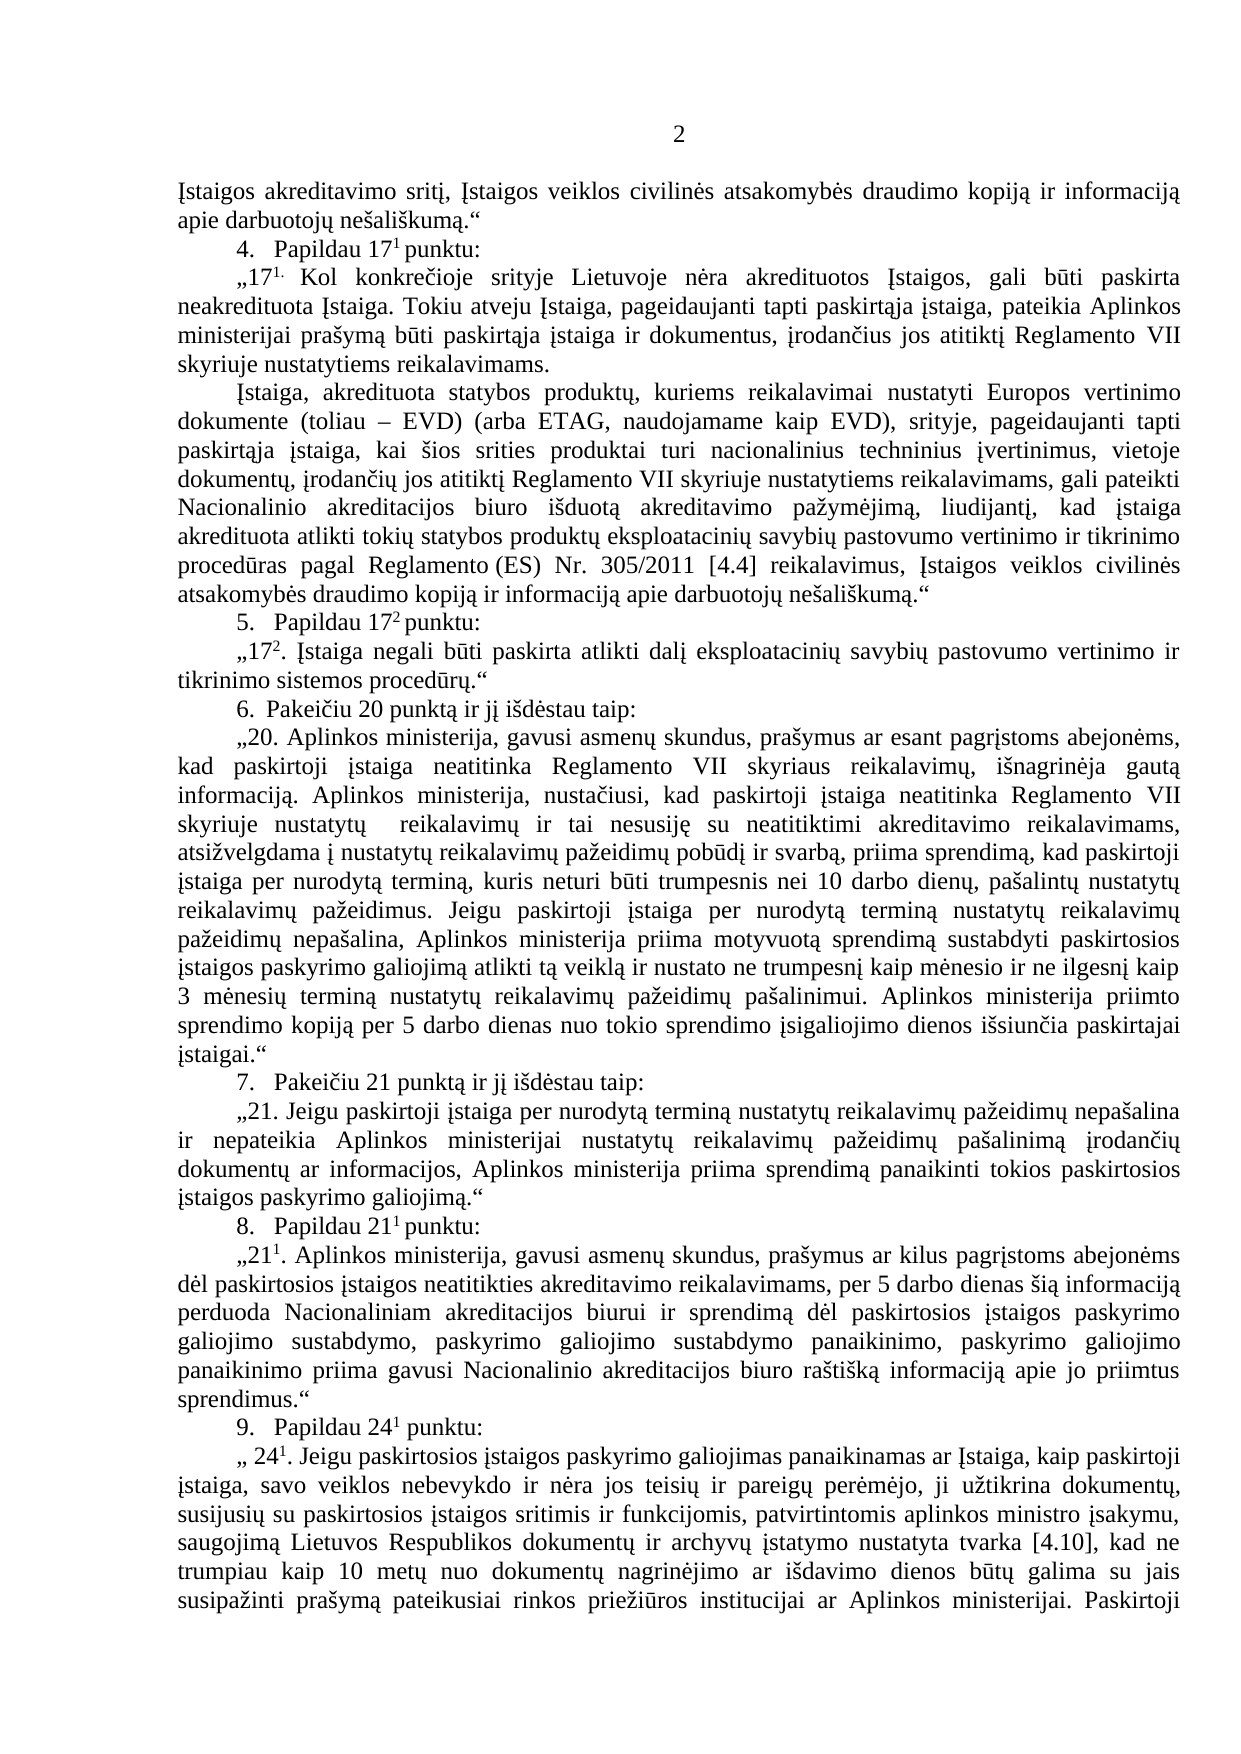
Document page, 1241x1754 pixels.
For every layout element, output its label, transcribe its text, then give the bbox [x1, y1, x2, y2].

text 7. Pakeičiu 21 punktą ir jį išdėstau taip: [236, 1067, 1181, 1096]
text „21. Jeigu paskirtoji įstaiga per nurodytą terminą nustatytų reikalavimų pažeidimų nepašalina ir nepateikia Aplinkos ministerijai nustatytų reikalavimų pažeidimų pašalinimą įrodančių dokumentų ar informacijos, Aplinkos ministerija priima sprendimą panaikinti tokios paskirtosios įstaigos paskyrimo galiojimą.“ [177, 1096, 1181, 1211]
text „171. Kol konkrečioje srityje Lietuvoje nėra akredituotos Įstaigos, gali būti paskirta neakredituota Įstaiga. Tokiu atveju Įstaiga, pageidaujanti tapti paskirtąja įstaiga, pateikia Aplinkos ministerijai prašymą būti paskirtąja įstaiga ir dokumentus, įrodančius jos atitiktį Reglamento VII skyriuje nustatytiems reikalavimams. [177, 262, 1181, 377]
text „211. Aplinkos ministerija, gavusi asmenų skundus, prašymus ar kilus pagrįstoms abejonėms dėl paskirtosios įstaigos neatitikties akreditavimo reikalavimams, per 5 darbo dienas šią informaciją perduoda Nacionaliniam akreditacijos biurui ir sprendimą dėl paskirtosios įstaigos paskyrimo galiojimo sustabdymo, paskyrimo galiojimo sustabdymo panaikinimo, paskyrimo galiojimo panaikinimo priima gavusi Nacionalinio akreditacijos biuro raštišką informaciją apie jo priimtus sprendimus.“ [177, 1240, 1181, 1412]
text 5. Papildau 172 punktu: [236, 607, 1181, 636]
text „172. Įstaiga negali būti paskirta atlikti dalį eksploatacinių savybių pastovumo vertinimo ir tikrinimo sistemos procedūrų.“ [177, 636, 1181, 694]
text 6. Pakeičiu 20 punktą ir jį išdėstau taip: [236, 694, 1181, 722]
text 9. Papildau 241 punktu: [236, 1412, 1181, 1441]
text Įstaiga, akredituota statybos produktų, kuriems reikalavimai nustatyti Europos vertinimo dokumente (toliau – EVD) (arba ETAG, naudojamame kaip EVD), srityje, pageidaujanti tapti paskirtąja įstaiga, kai šios srities produktai turi nacionalinius techninius įvertinimus, vietoje dokumentų, įrodančių jos atitiktį Reglamento VII skyriuje nustatytiems reikalavimams, gali pateikti Nacionalinio akreditacijos biuro išduotą akreditavimo pažymėjimą, liudijantį, kad įstaiga akredituota atlikti tokių statybos produktų eksploatacinių savybių pastovumo vertinimo ir tikrinimo procedūras pagal Reglamento (ES) Nr. 305/2011 [4.4] reikalavimus, Įstaigos veiklos civilinės atsakomybės draudimo kopiją ir informaciją apie darbuotojų nešališkumą.“ [177, 377, 1181, 607]
text 8. Papildau 211 punktu: [236, 1211, 1181, 1240]
text Įstaigos akreditavimo sritį, Įstaigos veiklos civilinės atsakomybės draudimo kopiją ir informaciją apie darbuotojų nešališkumą.“ [177, 176, 1181, 234]
text „ 241. Jeigu paskirtosios įstaigos paskyrimo galiojimas panaikinamas ar Įstaiga, kaip paskirtoji įstaiga, savo veiklos nebevykdo ir nėra jos teisių ir pareigų perėmėjo, ji užtikrina dokumentų, susijusių su paskirtosios įstaigos sritimis ir funkcijomis, patvirtintomis aplinkos ministro įsakymu, saugojimą Lietuvos Respublikos dokumentų ir archyvų įstatymo nustatyta tvarka [4.10], kad ne trumpiau kaip 10 metų nuo dokumentų nagrinėjimo ar išdavimo dienos būtų galima su jais susipažinti prašymą pateikusiai rinkos priežiūros institucijai ar Aplinkos ministerijai. Paskirtoji [177, 1441, 1181, 1614]
text „20. Aplinkos ministerija, gavusi asmenų skundus, prašymus ar esant pagrįstoms abejonėms, kad paskirtoji įstaiga neatitinka Reglamento VII skyriaus reikalavimų, išnagrinėja gautą informaciją. Aplinkos ministerija, nustačiusi, kad paskirtoji įstaiga neatitinka Reglamento VII skyriuje nustatytų reikalavimų ir tai nesusiję su neatitiktimi akreditavimo reikalavimams, atsižvelgdama į nustatytų reikalavimų pažeidimų pobūdį ir svarbą, priima sprendimą, kad paskirtoji įstaiga per nurodytą terminą, kuris neturi būti trumpesnis nei 10 darbo dienų, pašalintų nustatytų reikalavimų pažeidimus. Jeigu paskirtoji įstaiga per nurodytą terminą nustatytų reikalavimų pažeidimų nepašalina, Aplinkos ministerija priima motyvuotą sprendimą sustabdyti paskirtosios įstaigos paskyrimo galiojimą atlikti tą veiklą ir nustato ne trumpesnį kaip mėnesio ir ne ilgesnį kaip 3 mėnesių terminą nustatytų reikalavimų pažeidimų pašalinimui. Aplinkos ministerija priimto sprendimo kopiją per 5 darbo dienas nuo tokio sprendimo įsigaliojimo dienos išsiunčia paskirtajai įstaigai.“ [177, 722, 1181, 1067]
text 4. Papildau 171 punktu: [236, 234, 1181, 262]
